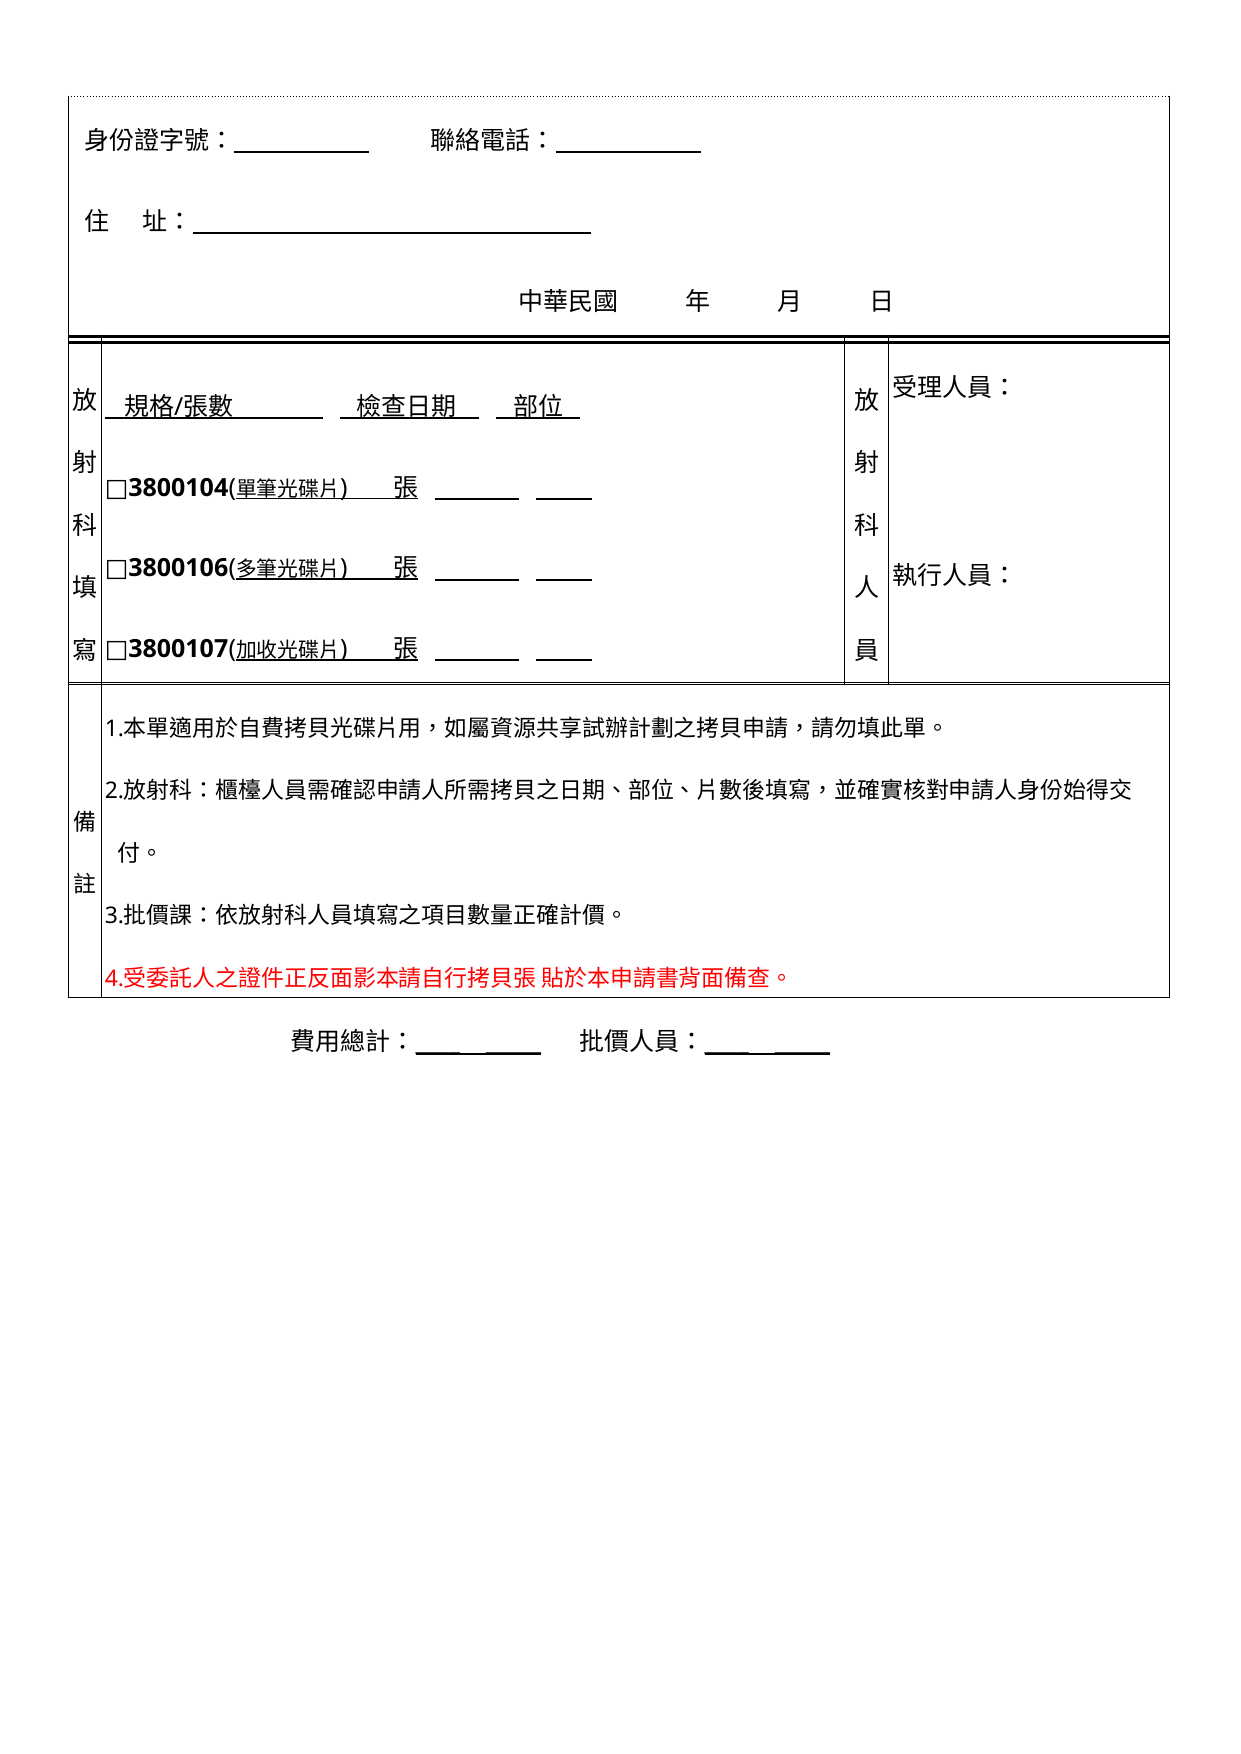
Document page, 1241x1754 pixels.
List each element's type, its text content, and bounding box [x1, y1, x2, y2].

table_cell 備註 [69, 685, 101, 997]
table_cell 1.本單適用於自費拷貝光碟片用，如屬資源共享試辦計劃之拷貝申請，請勿填此單。 2.放射科：櫃檯人員需確認申請人所需拷貝之日期、部位、片數後填寫，並確實核對申請人身份始得交付。 3.批價課：依放射科人員填寫之項目數量正確計價。 4.受委託人之證件正反面影本請自行拷貝張 貼於本申請書背面備查。 [102, 685, 1169, 997]
table_cell 身份證字號： 聯絡電話： 住 址： 中華民國 年 月 日 [69, 96, 1169, 335]
table_cell 規格/張數 檢查日期 部位 □3800104(單筆光碟片) 張 □3800106(多筆光碟片) 張 □3800107(加收光碟片) 張 [102, 344, 844, 682]
table_cell 受理人員： 執行人員： [889, 344, 1169, 682]
table_cell 放射科填寫 [69, 344, 101, 682]
text 費用總計：____ _____ 批價人員：____ _____ [59, 998, 1181, 1061]
table_cell 放射科人員 [845, 344, 888, 682]
